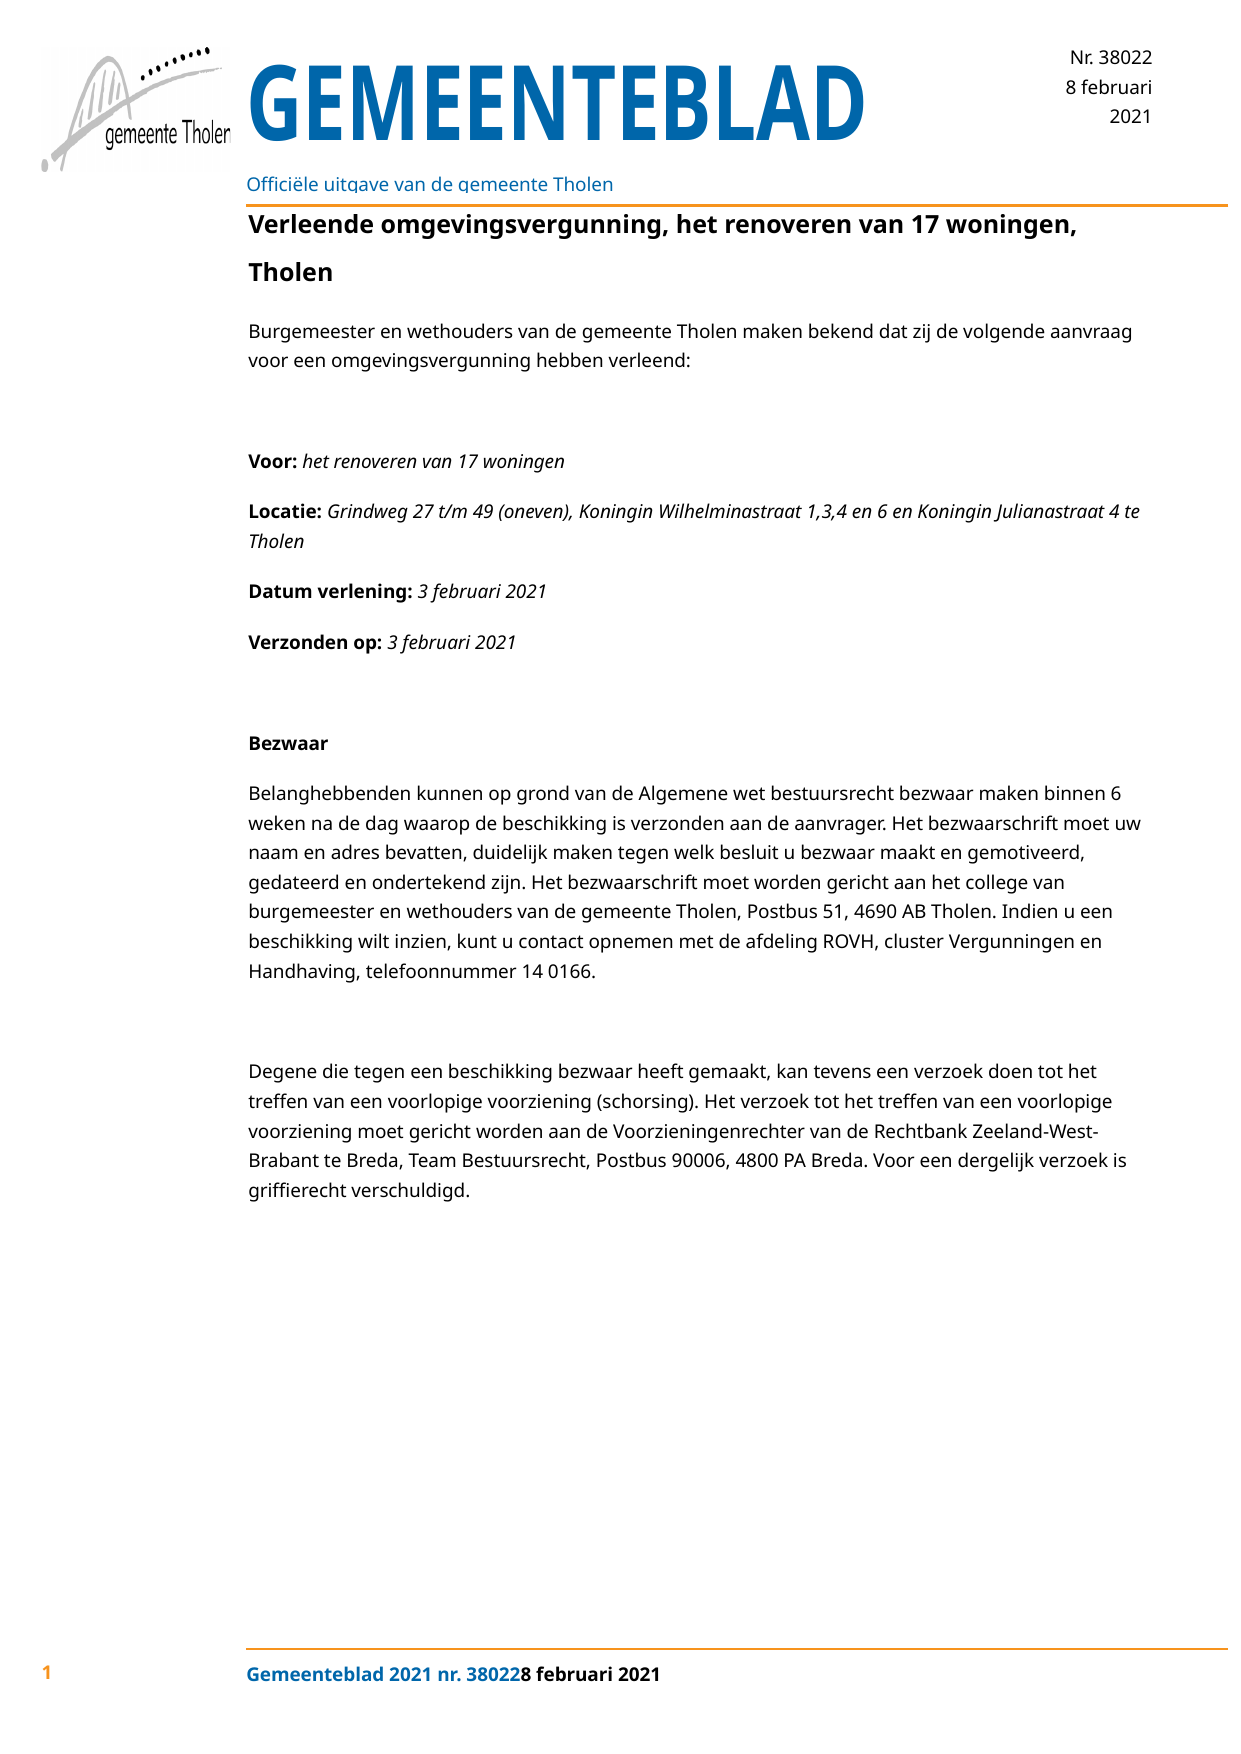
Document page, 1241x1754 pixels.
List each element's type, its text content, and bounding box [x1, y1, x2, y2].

text Locatie: Grindweg 27 t/m 49 (oneven), Koningin Wilhelminastraat 1,3,4 en 6 en Koningin Julianastraat 4 te Tholen [248, 499, 1152, 554]
text Verleende omgevingsvergunning, het renoveren van 17 woningen, Tholen [248, 207, 1152, 288]
text Belanghebbenden kunnen op grond van de Algemene wet bestuursrecht bezwaar maken binnen 6 weken na de dag waarop de beschikking is verzonden aan de aanvrager. Het bezwaarschrift moet uw naam en adres bevatten, duidelijk maken tegen welk besluit u bezwaar maakt en gemotiveerd, gedateerd en ondertekend zijn. Het bezwaarschrift moet worden gericht aan het college van burgemeester en wethouders van de gemeente Tholen, Postbus 51, 4690 AB Tholen. Indien u een beschikking wilt inzien, kunt u contact opnemen met de afdeling ROVH, cluster Vergunningen en Handhaving, telefoonnummer 14 0166. [248, 780, 1152, 984]
text Burgemeester en wethouders van de gemeente Tholen maken bekend dat zij de volgende aanvraag voor een omgevingsvergunning hebben verleend: [248, 318, 1152, 373]
text Bezwaar [248, 730, 1152, 756]
text Degene die tegen een beschikking bezwaar heeft gemaakt, kan tevens een verzoek doen tot het treffen van een voorlopige voorziening (schorsing). Het verzoek tot het treffen van een voorlopige voorziening moet gericht worden aan de Voorzieningenrechter van de Rechtbank Zeeland-West-Brabant te Breda, Team Bestuursrecht, Postbus 90006, 4800 PA Breda. Voor een dergelijk verzoek is griffierecht verschuldigd. [248, 1059, 1152, 1203]
text Verzonden op: 3 februari 2021 [248, 629, 1152, 655]
text Datum verlening: 3 februari 2021 [248, 579, 1152, 604]
picture [41, 47, 231, 172]
text Voor: het renoveren van 17 woningen [248, 448, 1152, 474]
